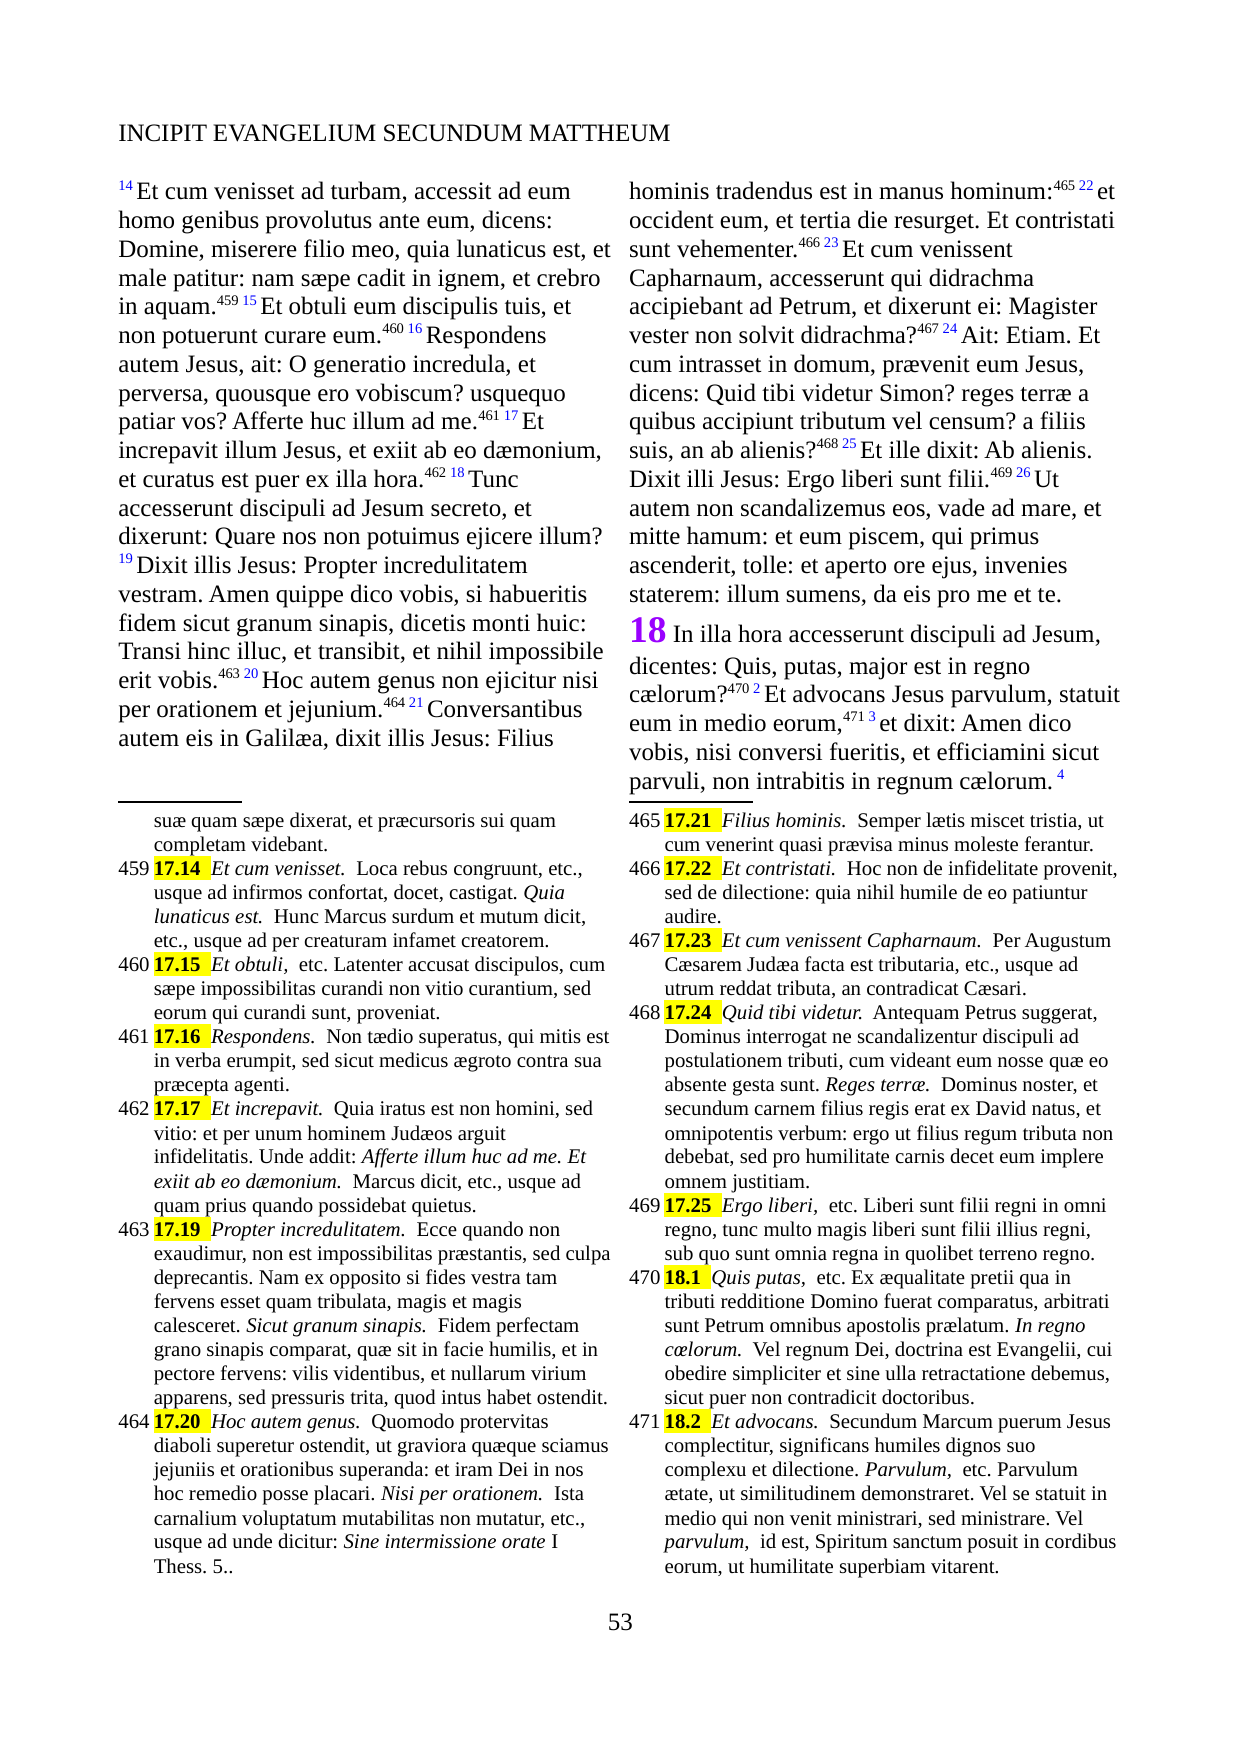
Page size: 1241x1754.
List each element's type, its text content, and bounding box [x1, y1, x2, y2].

text 17 Et post dies sex assumit Jesus Petrum, et Jacobum, et Joannem fratrem ejus, et ducit illos in montem excelsum seorsum: 2 et transfiguratus est ante eos. Et resplenduit facies ejus sicut sol: vestimenta autem ejus facta sunt alba sicut nix. 3 Et ecce apparuerunt illis Moyses et Elias cum eo loquentes. 4 Respondens autem Petrus, dixit ad Jesum: Domine, bonum est nos hic esse: si vis, faciamus tria tabernacula, tibi unum, Moysi unum, et Eliæ unum. 5 Adhuc eo loquente, ecce nubes lucida obumbravit eos. Et ecce vox de nube, dicens: Hic est Filius meus dilectus, in quo mihi bene complacui: ipsum audite. 6 Et audientes discipuli ceciderunt in faciem suam, et timuerunt valde. 7 Et accessit Jesus, et tetigit eos: dixitque eis: Surgite, et nolite timere. 8 Levantes autem oculos suos, neminem viderunt, nisi solum Jesum. 9 Et descendentibus illis de monte, præcepit eis Jesus, dicens: Nemini dixeritis visionem, donec Filius hominis a mortuis resurgat. 10 Et interrogaverunt eum discipuli, dicentes: Quid ergo scribæ dicunt, quod Eliam oporteat primum venire? 11 At ille respondens, ait eis: Elias quidem venturus est, et restituet omnia. 12 Dico autem vobis, quia Elias jam venit, et non cognoverunt eum, sed fecerunt in eo quæcumque voluerunt. Sic et Filius hominis passurus est ab eis. 13 Tunc intellexerunt discipuli, quia de Joanne Baptista dixisset eis. 14 Et cum venisset ad turbam, accessit ad eum homo genibus provolutus ante eum, dicens: Domine, miserere filio meo, quia lunaticus est, et male patitur: nam sæpe cadit in ignem, et crebro in aquam. 15 Et obtuli eum discipulis tuis, et non potuerunt curare eum. 16 Respondens autem Jesus, ait: O generatio incredula, et perversa, quousque ero vobiscum? usquequo patiar vos? Afferte huc illum ad me. 17 Et increpavit illum Jesus, et exiit ab eo dæmonium, et curatus est puer ex illa hora. 18 Tunc accesserunt discipuli ad Jesum secreto, et dixerunt: Quare nos non potuimus ejicere illum? 19 Dixit illis Jesus: Propter incredulitatem vestram. Amen quippe dico vobis, si habueritis fidem sicut granum sinapis, dicetis monti huic: Transi hinc illuc, et transibit, et nihil impossibile erit vobis. 20 Hoc autem genus non ejicitur nisi per orationem et jejunium. 21 Conversantibus autem eis in Galilæa, dixit illis Jesus: Filius hominis tradendus est in manus hominum: 22 et occident eum, et tertia die resurget. Et contristati sunt vehementer. 23 Et cum venissent Capharnaum, accesserunt qui didrachma accipiebant ad Petrum, et dixerunt ei: Magister vester non solvit didrachma? 24 Ait: Etiam. Et cum intrasset in domum, prævenit eum Jesus, dicens: Quid tibi videtur Simon? reges terræ a quibus accipiunt tributum vel censum? a filiis suis, an ab alienis? 25 Et ille dixit: Ab alienis. Dixit illi Jesus: Ergo liberi sunt filii. 26 Ut autem non scandalizemus eos, vade ad mare, et mitte hamum: et eum piscem, qui primus ascenderit, tolle: et aperto ore ejus, invenies staterem: illum sumens, da eis pro me et te. [118, 176, 611, 751]
text suæ quam sæpe dixerat, et præcursoris sui quam completam videbant. [118, 808, 611, 856]
text 18.1 Quis putas, etc. Ex æqualitate pretii qua in tributi redditione Domino fuerat comparatus, arbitrati sunt Petrum omnibus apostolis prælatum. In regno cœlorum. Vel regnum Dei, doctrina est Evangelii, cui obedire simpliciter et sine ulla retractatione debemus, sicut puer non contradicit doctoribus. [629, 1265, 1122, 1409]
text 17.21 Filius hominis. Semper lætis miscet tristia, ut cum venerint quasi prævisa minus moleste ferantur. [629, 808, 1122, 856]
text 17.25 Ergo liberi, etc. Liberi sunt filii regni in omni regno, tunc multo magis liberi sunt filii illius regni, sub quo sunt omnia regna in quolibet terreno regno. [629, 1193, 1122, 1265]
text 17.16 Respondens. Non tædio superatus, qui mitis est in verba erumpit, sed sicut medicus ægroto contra sua præcepta agenti. [118, 1024, 611, 1096]
text 17.23 Et cum venissent Capharnaum. Per Augustum Cæsarem Judæa facta est tributaria, etc., usque ad utrum reddat tributa, an contradicat Cæsari. [629, 928, 1122, 1000]
text 17.17 Et increpavit. Quia iratus est non homini, sed vitio: et per unum hominem Judæos arguit infidelitatis. Unde addit: Afferte illum huc ad me. Et exiit ab eo dæmonium. Marcus dicit, etc., usque ad quam prius quando possidebat quietus. [118, 1096, 611, 1217]
text 17 Et post dies sex assumit Jesus Petrum, et Jacobum, et Joannem fratrem ejus, et ducit illos in montem excelsum seorsum: 2 et transfiguratus est ante eos. Et resplenduit facies ejus sicut sol: vestimenta autem ejus facta sunt alba sicut nix. 3 Et ecce apparuerunt illis Moyses et Elias cum eo loquentes. 4 Respondens autem Petrus, dixit ad Jesum: Domine, bonum est nos hic esse: si vis, faciamus tria tabernacula, tibi unum, Moysi unum, et Eliæ unum. 5 Adhuc eo loquente, ecce nubes lucida obumbravit eos. Et ecce vox de nube, dicens: Hic est Filius meus dilectus, in quo mihi bene complacui: ipsum audite. 6 Et audientes discipuli ceciderunt in faciem suam, et timuerunt valde. 7 Et accessit Jesus, et tetigit eos: dixitque eis: Surgite, et nolite timere. 8 Levantes autem oculos suos, neminem viderunt, nisi solum Jesum. 9 Et descendentibus illis de monte, præcepit eis Jesus, dicens: Nemini dixeritis visionem, donec Filius hominis a mortuis resurgat. 10 Et interrogaverunt eum discipuli, dicentes: Quid ergo scribæ dicunt, quod Eliam oporteat primum venire? 11 At ille respondens, ait eis: Elias quidem venturus est, et restituet omnia. 12 Dico autem vobis, quia Elias jam venit, et non cognoverunt eum, sed fecerunt in eo quæcumque voluerunt. Sic et Filius hominis passurus est ab eis. 13 Tunc intellexerunt discipuli, quia de Joanne Baptista dixisset eis. 14 Et cum venisset ad turbam, accessit ad eum homo genibus provolutus ante eum, dicens: Domine, miserere filio meo, quia lunaticus est, et male patitur: nam sæpe cadit in ignem, et crebro in aquam. 15 Et obtuli eum discipulis tuis, et non potuerunt curare eum. 16 Respondens autem Jesus, ait: O generatio incredula, et perversa, quousque ero vobiscum? usquequo patiar vos? Afferte huc illum ad me. 17 Et increpavit illum Jesus, et exiit ab eo dæmonium, et curatus est puer ex illa hora. 18 Tunc accesserunt discipuli ad Jesum secreto, et dixerunt: Quare nos non potuimus ejicere illum? 19 Dixit illis Jesus: Propter incredulitatem vestram. Amen quippe dico vobis, si habueritis fidem sicut granum sinapis, dicetis monti huic: Transi hinc illuc, et transibit, et nihil impossibile erit vobis. 20 Hoc autem genus non ejicitur nisi per orationem et jejunium. 21 Conversantibus autem eis in Galilæa, dixit illis Jesus: Filius hominis tradendus est in manus hominum: 22 et occident eum, et tertia die resurget. Et contristati sunt vehementer. 23 Et cum venissent Capharnaum, accesserunt qui didrachma accipiebant ad Petrum, et dixerunt ei: Magister vester non solvit didrachma? 24 Ait: Etiam. Et cum intrasset in domum, prævenit eum Jesus, dicens: Quid tibi videtur Simon? reges terræ a quibus accipiunt tributum vel censum? a filiis suis, an ab alienis? 25 Et ille dixit: Ab alienis. Dixit illi Jesus: Ergo liberi sunt filii. 26 Ut autem non scandalizemus eos, vade ad mare, et mitte hamum: et eum piscem, qui primus ascenderit, tolle: et aperto ore ejus, invenies staterem: illum sumens, da eis pro me et te. [629, 176, 1122, 608]
text 17.19 Propter incredulitatem. Ecce quando non exaudimur, non est impossibilitas præstantis, sed culpa deprecantis. Nam ex opposito si fides vestra tam fervens esset quam tribulata, magis et magis calesceret. Sicut granum sinapis. Fidem perfectam grano sinapis comparat, quæ sit in facie humilis, et in pectore fervens: vilis videntibus, et nullarum virium apparens, sed pressuris trita, quod intus habet ostendit. [118, 1217, 611, 1409]
text 17.24 Quid tibi videtur. Antequam Petrus suggerat, Dominus interrogat ne scandalizentur discipuli ad postulationem tributi, cum videant eum nosse quæ eo absente gesta sunt. Reges terræ. Dominus noster, et secundum carnem filius regis erat ex David natus, et omnipotentis verbum: ergo ut filius regum tributa non debebat, sed pro humilitate carnis decet eum implere omnem justitiam. [629, 1000, 1122, 1193]
text 18 In illa hora accesserunt discipuli ad Jesum, dicentes: Quis, putas, major est in regno cælorum? 2 Et advocans Jesus parvulum, statuit eum in medio eorum, 3 et dixit: Amen dico vobis, nisi conversi fueritis, et efficiamini sicut parvuli, non intrabitis in regnum cælorum. 4 [629, 608, 1122, 794]
text 17.20 Hoc autem genus. Quomodo protervitas diaboli superetur ostendit, ut graviora quæque sciamus jejuniis et orationibus superanda: et iram Dei in nos hoc remedio posse placari. Nisi per orationem. Ista carnalium voluptatum mutabilitas non mutatur, etc., usque ad unde dicitur: Sine intermissione orate I Thess. 5.. [118, 1409, 611, 1578]
text 17.22 Et contristati. Hoc non de infidelitate provenit, sed de dilectione: quia nihil humile de eo patiuntur audire. [629, 856, 1122, 928]
text 17.14 Et cum venisset. Loca rebus congruunt, etc., usque ad infirmos confortat, docet, castigat. Quia lunaticus est. Hunc Marcus surdum et mutum dicit, etc., usque ad per creaturam infamet creatorem. [118, 856, 611, 952]
text 18.2 Et advocans. Secundum Marcum puerum Jesus complectitur, significans humiles dignos suo complexu et dilectione. Parvulum, etc. Parvulum ætate, ut similitudinem demonstraret. Vel se statuit in medio qui non venit ministrari, sed ministrare. Vel parvulum, id est, Spiritum sanctum posuit in cordibus eorum, ut humilitate superbiam vitarent. [629, 1409, 1122, 1578]
text 17.15 Et obtuli, etc. Latenter accusat discipulos, cum sæpe impossibilitas curandi non vitio curantium, sed eorum qui curandi sunt, proveniat. [118, 952, 611, 1024]
